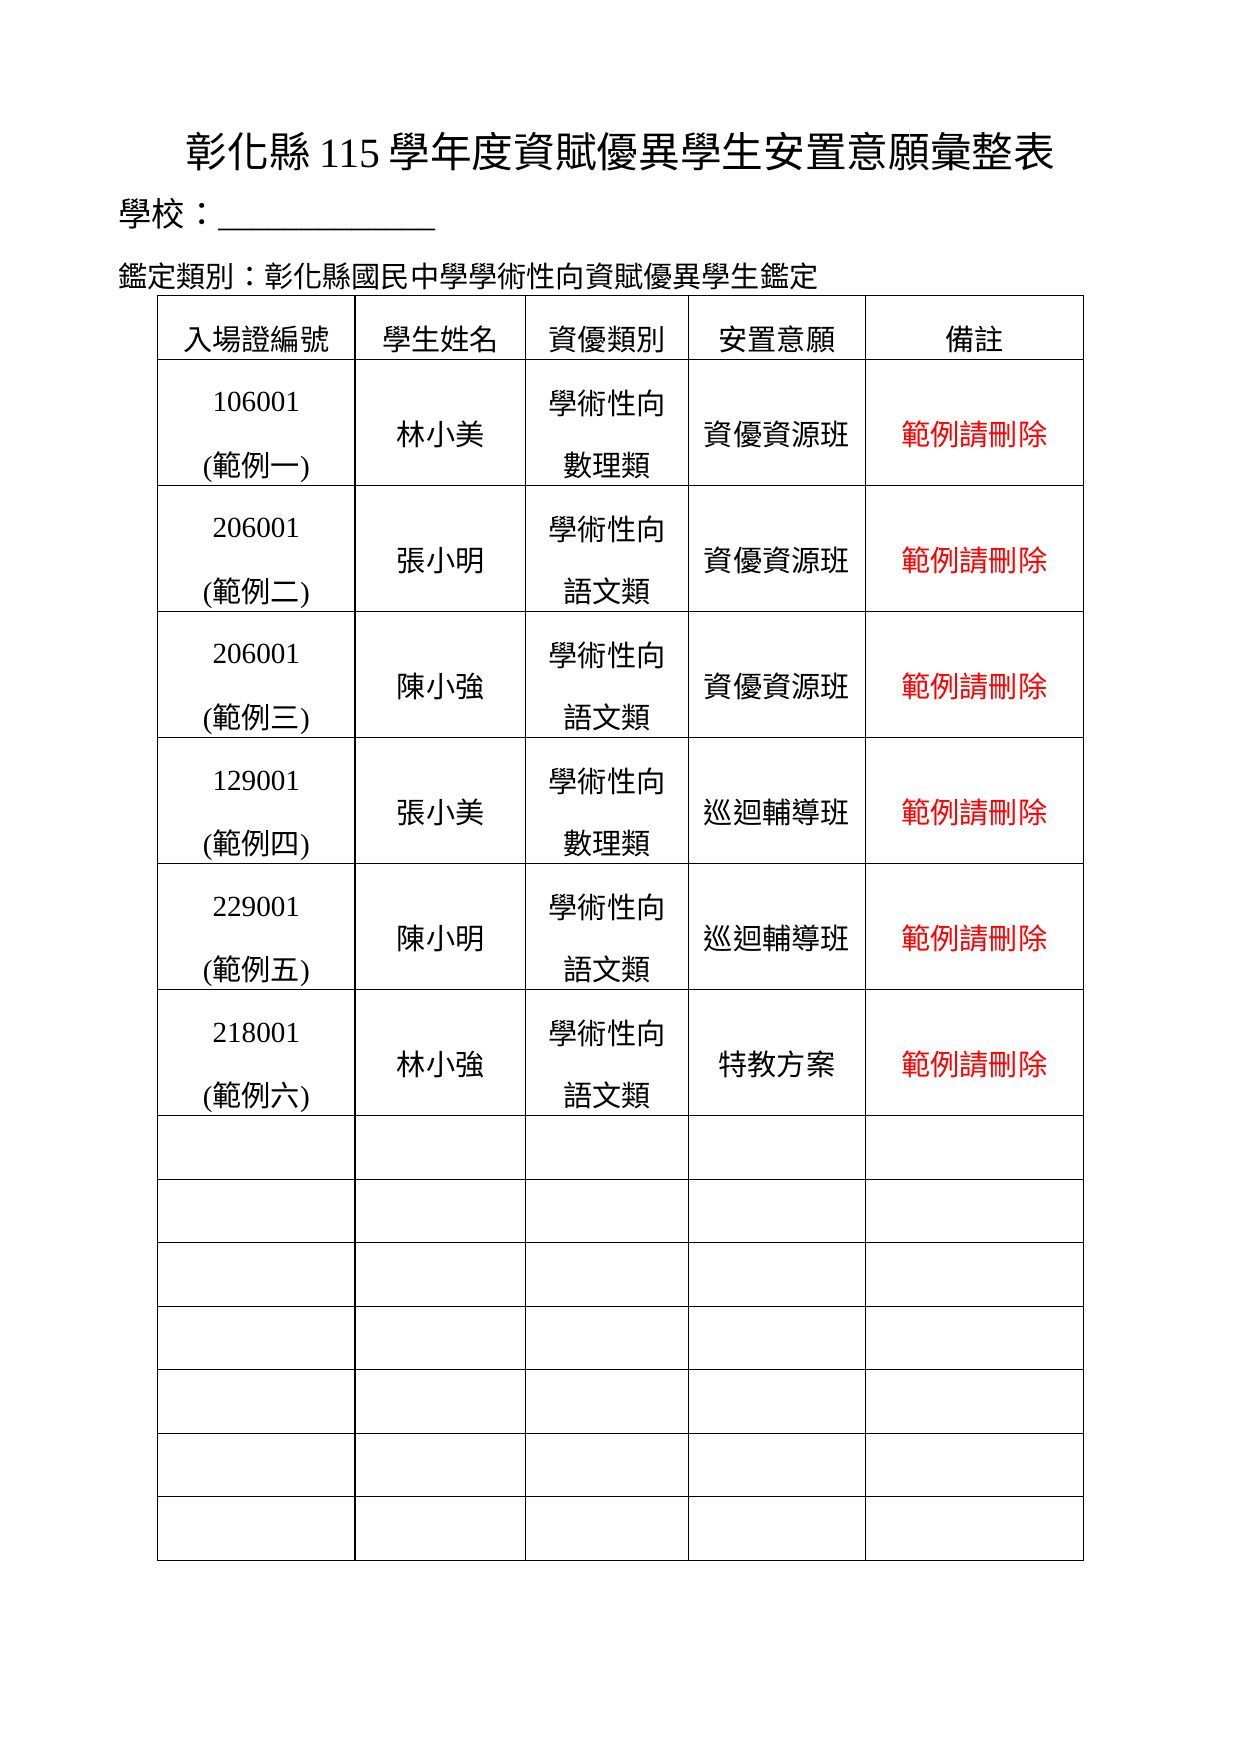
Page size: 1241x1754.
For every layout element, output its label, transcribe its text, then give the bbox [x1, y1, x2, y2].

table_cell [866, 1116, 1083, 1178]
table_cell 206001 (範例二) [158, 486, 354, 611]
table_cell [356, 1180, 525, 1242]
table_cell 陳小明 [356, 864, 525, 989]
table_cell 106001 (範例一) [158, 360, 354, 485]
table_cell 218001 (範例六) [158, 990, 354, 1115]
table_cell 範例請刪除 [866, 990, 1083, 1115]
table_cell 林小美 [356, 360, 525, 485]
table_cell 資優資源班 [689, 612, 865, 737]
table_cell 學術性向 語文類 [526, 612, 688, 737]
table_cell [356, 1116, 525, 1178]
table_cell 129001 (範例四) [158, 738, 354, 863]
table_cell [526, 1370, 688, 1433]
table_cell [866, 1497, 1083, 1560]
table_cell [356, 1243, 525, 1306]
table_header 學生姓名 [356, 296, 525, 359]
table_cell [158, 1434, 354, 1496]
table_cell [689, 1243, 865, 1306]
table_cell 林小強 [356, 990, 525, 1115]
table_cell 學術性向 數理類 [526, 738, 688, 863]
text 彰化縣115學年度資賦優異學生安置意願彙整表 [118, 108, 1122, 170]
table_cell 範例請刪除 [866, 864, 1083, 989]
table_header 安置意願 [689, 296, 865, 359]
table_cell [356, 1307, 525, 1369]
text 學校：_____________ [118, 170, 1122, 233]
table_cell 學術性向 語文類 [526, 486, 688, 611]
table_cell [866, 1307, 1083, 1369]
table_cell [158, 1497, 354, 1560]
table_cell [526, 1497, 688, 1560]
table_cell 學術性向 數理類 [526, 360, 688, 485]
table_cell [689, 1370, 865, 1433]
table_cell 特教方案 [689, 990, 865, 1115]
table_cell [866, 1370, 1083, 1433]
table_cell [866, 1434, 1083, 1496]
table_cell 學術性向 語文類 [526, 990, 688, 1115]
table_cell [158, 1243, 354, 1306]
table_cell [356, 1497, 525, 1560]
table_cell 資優資源班 [689, 360, 865, 485]
table_cell 範例請刪除 [866, 738, 1083, 863]
table_cell 學術性向 語文類 [526, 864, 688, 989]
table_cell [158, 1180, 354, 1242]
table_cell 巡迴輔導班 [689, 864, 865, 989]
table_header 資優類別 [526, 296, 688, 359]
table_cell [526, 1243, 688, 1306]
table_cell [158, 1307, 354, 1369]
table_cell 範例請刪除 [866, 360, 1083, 485]
table_cell [356, 1434, 525, 1496]
table_cell [526, 1434, 688, 1496]
table_cell 張小明 [356, 486, 525, 611]
table_cell 張小美 [356, 738, 525, 863]
table_cell [158, 1370, 354, 1433]
table_cell [526, 1180, 688, 1242]
table_cell [689, 1307, 865, 1369]
text 鑑定類別：彰化縣國民中學學術性向資賦優異學生鑑定 [118, 233, 1122, 295]
table_cell 範例請刪除 [866, 612, 1083, 737]
table_cell 229001 (範例五) [158, 864, 354, 989]
table_cell [526, 1116, 688, 1178]
table_cell [526, 1307, 688, 1369]
table_cell [689, 1180, 865, 1242]
table_header 備註 [866, 296, 1083, 359]
table_cell 206001 (範例三) [158, 612, 354, 737]
table_cell 陳小強 [356, 612, 525, 737]
table_cell [689, 1434, 865, 1496]
table_cell 資優資源班 [689, 486, 865, 611]
table_cell [158, 1116, 354, 1178]
table_cell [866, 1180, 1083, 1242]
table_header 入場證編號 [158, 296, 354, 359]
table_cell 範例請刪除 [866, 486, 1083, 611]
table_cell [689, 1116, 865, 1178]
table_cell [689, 1497, 865, 1560]
table_cell [356, 1370, 525, 1433]
table_cell [866, 1243, 1083, 1306]
table_cell 巡迴輔導班 [689, 738, 865, 863]
